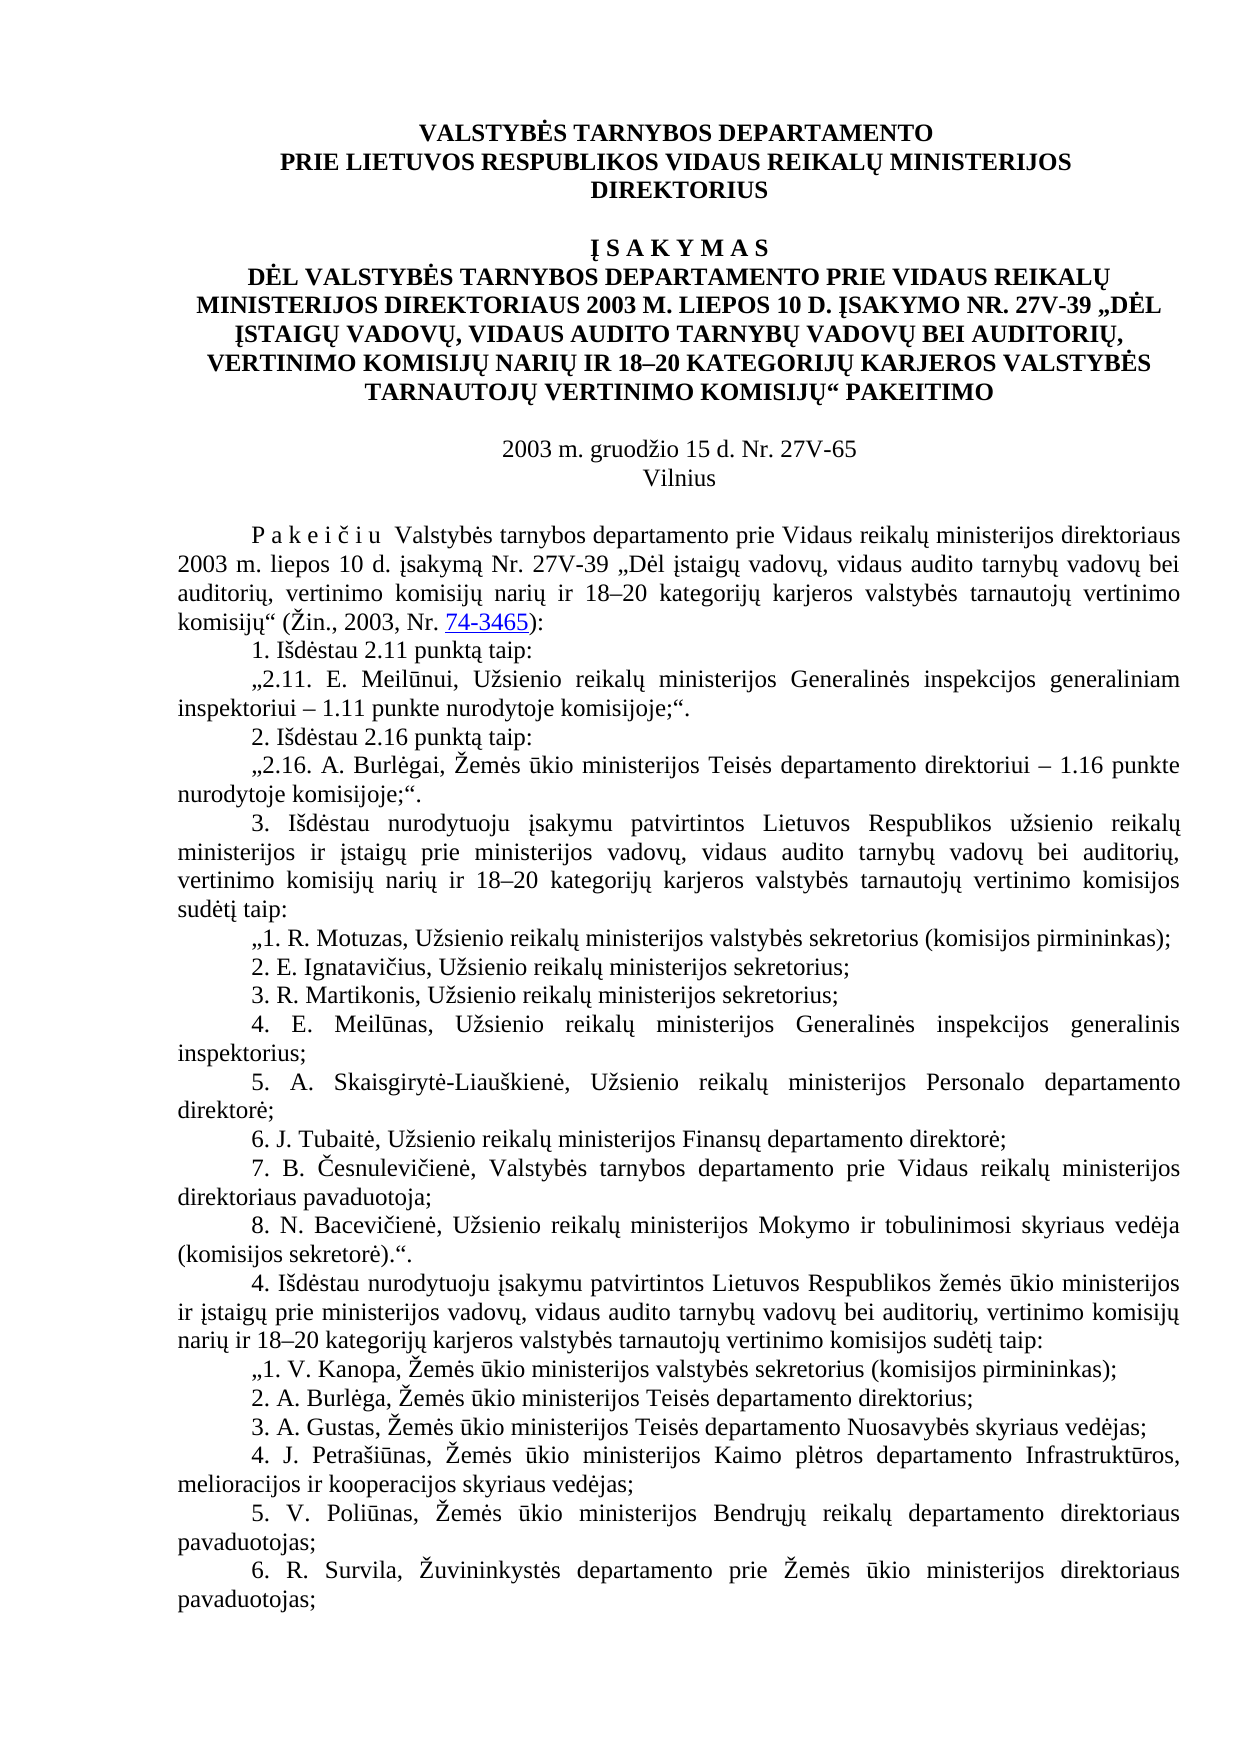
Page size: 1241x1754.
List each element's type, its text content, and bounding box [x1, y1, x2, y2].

text Pakeičiu Valstybės tarnybos departamento prie Vidaus reikalų ministerijos direktoriaus 2003 m. liepos 10 d. įsakymą Nr. 27V-39 „Dėl įstaigų vadovų, vidaus audito tarnybų vadovų bei auditorių, vertinimo komisijų narių ir 18–20 kategorijų karjeros valstybės tarnautojų vertinimo komisijų“ (Žin., 2003, Nr. 74-3465): [177, 521, 1181, 636]
text DIREKTORIUS [177, 176, 1181, 204]
text 3. R. Martikonis, Užsienio reikalų ministerijos sekretorius; [177, 981, 1181, 1009]
text DĖL VALSTYBĖS TARNYBOS DEPARTAMENTO PRIE VIDAUS REIKALŲ MINISTERIJOS DIREKTORIAUS 2003 M. LIEPOS 10 D. ĮSAKYMO NR. 27V-39 „DĖL ĮSTAIGŲ VADOVŲ, VIDAUS AUDITO TARNYBŲ VADOVŲ BEI AUDITORIŲ, VERTINIMO KOMISIJŲ NARIŲ IR 18–20 KATEGORIJŲ KARJEROS VALSTYBĖS TARNAUTOJŲ VERTINIMO KOMISIJŲ“ PAKEITIMO [177, 262, 1181, 406]
text 3. A. Gustas, Žemės ūkio ministerijos Teisės departamento Nuosavybės skyriaus vedėjas; [177, 1412, 1181, 1441]
text Vilnius [177, 463, 1181, 492]
text 5. V. Poliūnas, Žemės ūkio ministerijos Bendrųjų reikalų departamento direktoriaus pavaduotojas; [177, 1498, 1181, 1556]
text Į S A K Y M A S [177, 233, 1181, 262]
text „2.16. A. Burlėgai, Žemės ūkio ministerijos Teisės departamento direktoriui – 1.16 punkte nurodytoje komisijoje;“. [177, 751, 1181, 808]
text „1. V. Kanopa, Žemės ūkio ministerijos valstybės sekretorius (komisijos pirmininkas); [177, 1354, 1181, 1383]
text 6. R. Survila, Žuvininkystės departamento prie Žemės ūkio ministerijos direktoriaus pavaduotojas; [177, 1556, 1181, 1613]
text 2. Išdėstau 2.16 punktą taip: [177, 722, 1181, 751]
text VALSTYBĖS TARNYBOS DEPARTAMENTO [177, 118, 1181, 147]
text 1. Išdėstau 2.11 punktą taip: [177, 636, 1181, 664]
text 2003 m. gruodžio 15 d. Nr. 27V-65 [177, 434, 1181, 463]
text 5. A. Skaisgirytė-Liauškienė, Užsienio reikalų ministerijos Personalo departamento direktorė; [177, 1067, 1181, 1124]
text 2. E. Ignatavičius, Užsienio reikalų ministerijos sekretorius; [177, 952, 1181, 981]
text 4. J. Petrašiūnas, Žemės ūkio ministerijos Kaimo plėtros departamento Infrastruktūros, melioracijos ir kooperacijos skyriaus vedėjas; [177, 1441, 1181, 1498]
text „1. R. Motuzas, Užsienio reikalų ministerijos valstybės sekretorius (komisijos pirmininkas); [177, 923, 1181, 952]
text „2.11. E. Meilūnui, Užsienio reikalų ministerijos Generalinės inspekcijos generaliniam inspektoriui – 1.11 punkte nurodytoje komisijoje;“. [177, 664, 1181, 722]
text 3. Išdėstau nurodytuoju įsakymu patvirtintos Lietuvos Respublikos užsienio reikalų ministerijos ir įstaigų prie ministerijos vadovų, vidaus audito tarnybų vadovų bei auditorių, vertinimo komisijų narių ir 18–20 kategorijų karjeros valstybės tarnautojų vertinimo komisijos sudėtį taip: [177, 808, 1181, 923]
text 7. B. Česnulevičienė, Valstybės tarnybos departamento prie Vidaus reikalų ministerijos direktoriaus pavaduotoja; [177, 1153, 1181, 1211]
text 8. N. Bacevičienė, Užsienio reikalų ministerijos Mokymo ir tobulinimosi skyriaus vedėja (komisijos sekretorė).“. [177, 1211, 1181, 1268]
text 4. E. Meilūnas, Užsienio reikalų ministerijos Generalinės inspekcijos generalinis inspektorius; [177, 1009, 1181, 1067]
text 4. Išdėstau nurodytuoju įsakymu patvirtintos Lietuvos Respublikos žemės ūkio ministerijos ir įstaigų prie ministerijos vadovų, vidaus audito tarnybų vadovų bei auditorių, vertinimo komisijų narių ir 18–20 kategorijų karjeros valstybės tarnautojų vertinimo komisijos sudėtį taip: [177, 1268, 1181, 1354]
text 2. A. Burlėga, Žemės ūkio ministerijos Teisės departamento direktorius; [177, 1383, 1181, 1412]
text PRIE LIETUVOS RESPUBLIKOS VIDAUS REIKALŲ MINISTERIJOS [177, 147, 1181, 176]
text 6. J. Tubaitė, Užsienio reikalų ministerijos Finansų departamento direktorė; [177, 1124, 1181, 1153]
